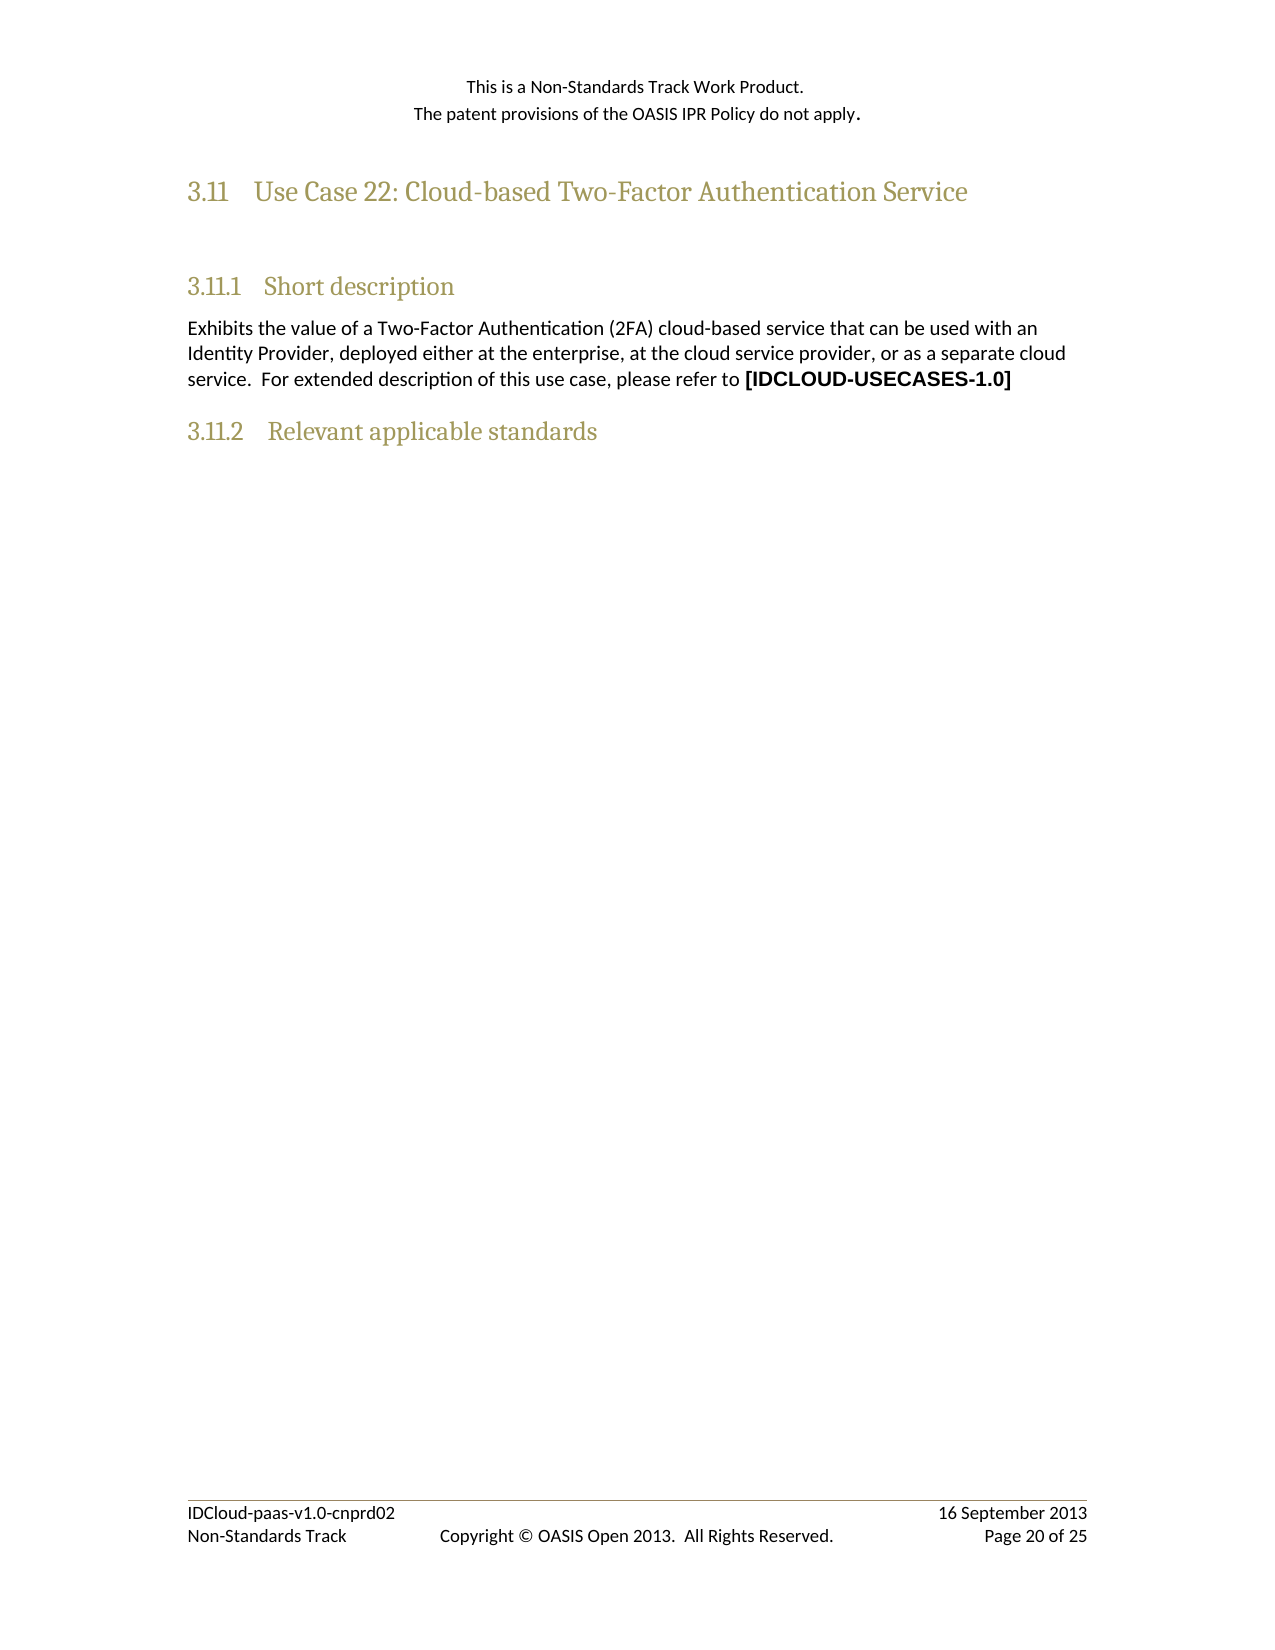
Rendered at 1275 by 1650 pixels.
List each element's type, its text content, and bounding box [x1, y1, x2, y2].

text Exhibits the value of a Two-Factor Authentication (2FA) cloud-based service that can be used with an Identity Provider, deployed either at the enterprise, at the cloud service provider, or as a separate cloud service. For extended description of this use case, please refer to [IDCLOUD-USECASES-1.0] [187, 315, 1087, 391]
subtitle Use Case 22: Cloud-based Two-Factor Authentication Service [187, 175, 1087, 208]
subtitle Short description [187, 271, 1087, 303]
subtitle Relevant applicable standards [187, 416, 1087, 447]
